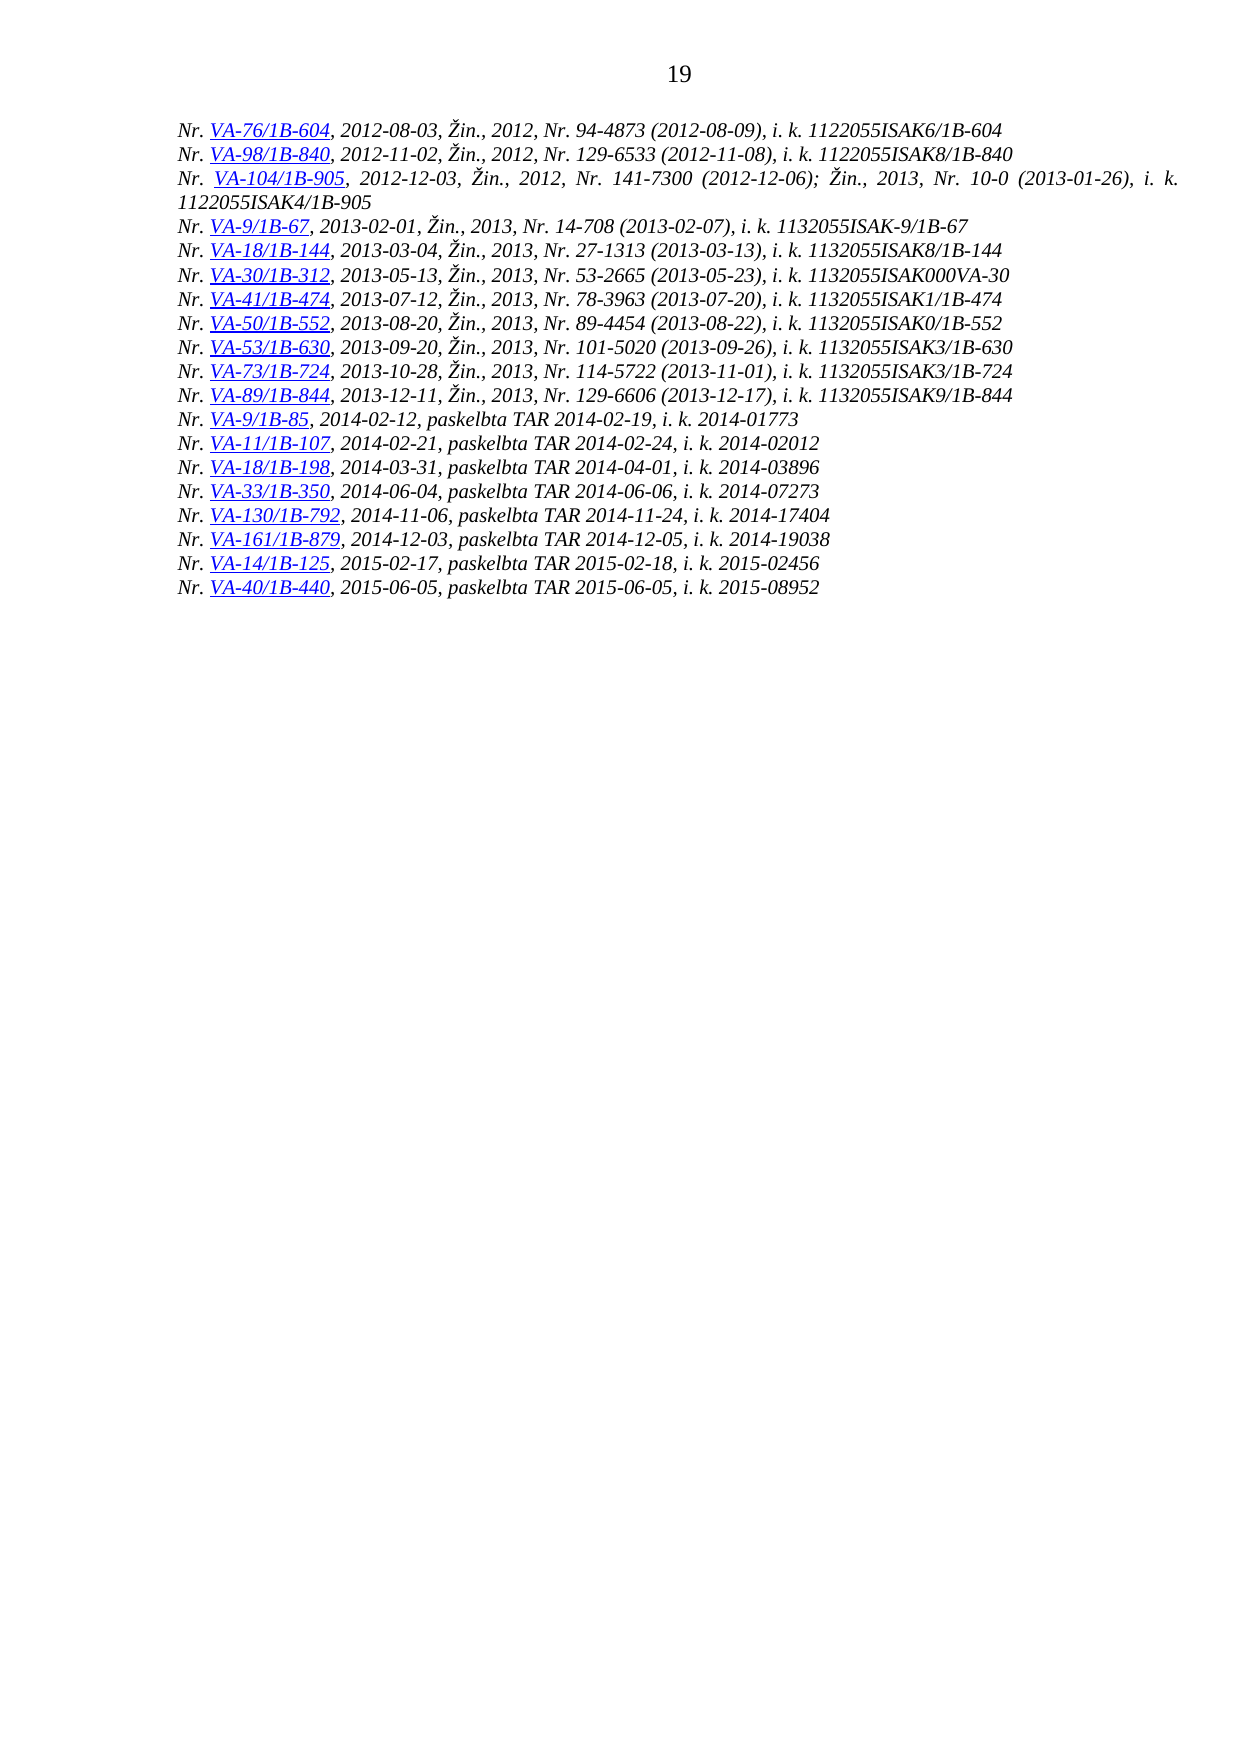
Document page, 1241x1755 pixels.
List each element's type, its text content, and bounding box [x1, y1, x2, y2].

text Nr. VA-18/1B-198, 2014-03-31, paskelbta TAR 2014-04-01, i. k. 2014-03896 [177, 455, 1181, 479]
text Nr. VA-130/1B-792, 2014-11-06, paskelbta TAR 2014-11-24, i. k. 2014-17404 [177, 503, 1181, 527]
text Nr. VA-41/1B-474, 2013-07-12, Žin., 2013, Nr. 78-3963 (2013-07-20), i. k. 1132055ISAK1/1B-474 [177, 287, 1181, 311]
text Nr. VA-14/1B-125, 2015-02-17, paskelbta TAR 2015-02-18, i. k. 2015-02456 [177, 551, 1181, 575]
text Nr. VA-9/1B-67, 2013-02-01, Žin., 2013, Nr. 14-708 (2013-02-07), i. k. 1132055ISAK-9/1B-67 [177, 214, 1181, 238]
text Nr. VA-161/1B-879, 2014-12-03, paskelbta TAR 2014-12-05, i. k. 2014-19038 [177, 527, 1181, 551]
text Nr. VA-53/1B-630, 2013-09-20, Žin., 2013, Nr. 101-5020 (2013-09-26), i. k. 1132055ISAK3/1B-630 [177, 335, 1181, 359]
text Nr. VA-76/1B-604, 2012-08-03, Žin., 2012, Nr. 94-4873 (2012-08-09), i. k. 1122055ISAK6/1B-604 [177, 118, 1181, 142]
text Nr. VA-50/1B-552, 2013-08-20, Žin., 2013, Nr. 89-4454 (2013-08-22), i. k. 1132055ISAK0/1B-552 [177, 311, 1181, 335]
text Nr. VA-18/1B-144, 2013-03-04, Žin., 2013, Nr. 27-1313 (2013-03-13), i. k. 1132055ISAK8/1B-144 [177, 238, 1181, 262]
text Nr. VA-40/1B-440, 2015-06-05, paskelbta TAR 2015-06-05, i. k. 2015-08952 [177, 575, 1181, 599]
text Nr. VA-98/1B-840, 2012-11-02, Žin., 2012, Nr. 129-6533 (2012-11-08), i. k. 1122055ISAK8/1B-840 [177, 142, 1181, 166]
text Nr. VA-11/1B-107, 2014-02-21, paskelbta TAR 2014-02-24, i. k. 2014-02012 [177, 431, 1181, 455]
text Nr. VA-73/1B-724, 2013-10-28, Žin., 2013, Nr. 114-5722 (2013-11-01), i. k. 1132055ISAK3/1B-724 [177, 359, 1181, 383]
text Nr. VA-30/1B-312, 2013-05-13, Žin., 2013, Nr. 53-2665 (2013-05-23), i. k. 1132055ISAK000VA-30 [177, 262, 1181, 287]
text Nr. VA-104/1B-905, 2012-12-03, Žin., 2012, Nr. 141-7300 (2012-12-06); Žin., 2013, Nr. 10-0 (2013-01-26), i. k. 1122055ISAK4/1B-905 [177, 166, 1181, 214]
text Nr. VA-9/1B-85, 2014-02-12, paskelbta TAR 2014-02-19, i. k. 2014-01773 [177, 407, 1181, 431]
text Nr. VA-89/1B-844, 2013-12-11, Žin., 2013, Nr. 129-6606 (2013-12-17), i. k. 1132055ISAK9/1B-844 [177, 383, 1181, 407]
text Nr. VA-33/1B-350, 2014-06-04, paskelbta TAR 2014-06-06, i. k. 2014-07273 [177, 479, 1181, 503]
